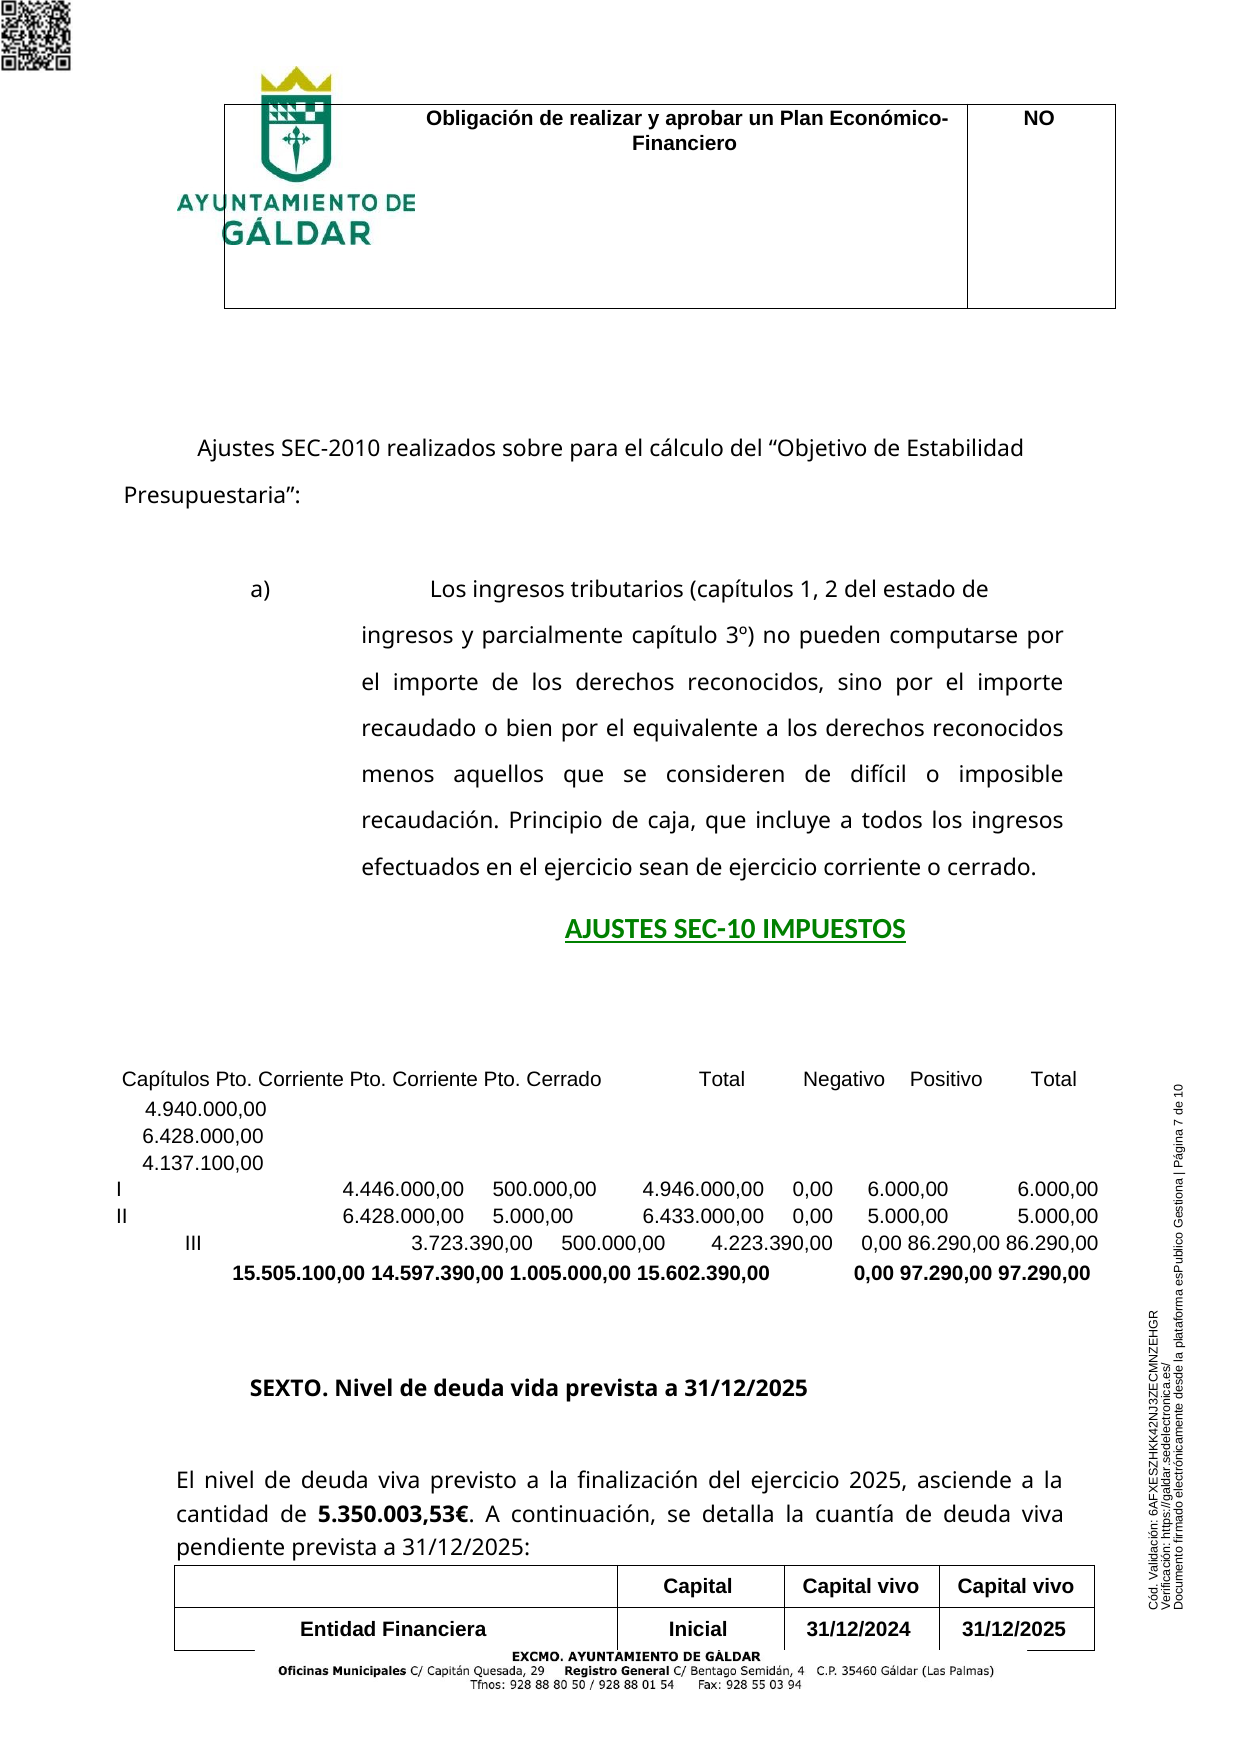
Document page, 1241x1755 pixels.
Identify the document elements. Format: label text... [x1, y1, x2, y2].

table_header [175, 1566, 617, 1607]
table_header [670, 993, 806, 1067]
table_header Capital vivo [785, 1566, 939, 1607]
table_cell NO [968, 105, 1115, 308]
table_header [438, 993, 518, 1067]
text a) Los ingresos tributarios (capítulos 1, 2 del estado de [123, 573, 1144, 605]
table_cell 31/12/2024 [785, 1608, 939, 1649]
table_header Capital [618, 1566, 784, 1607]
text Ajustes SEC-2010 realizados sobre para el cálculo del “Objetivo de Estabilidad Presupuestaria”: [123, 432, 1144, 510]
text El nivel de deuda viva previsto a la finalización del ejercicio 2025, asciende a la cantidad de 5.350.003,53€. A continuación, se detalla la cuantía de deuda viva pendiente prevista a 31/12/2025: [176, 1464, 1064, 1563]
table_header [361, 993, 438, 1067]
table_header DRN [219, 993, 361, 1067]
table_header Ajustes [903, 993, 1110, 1067]
table_cell [179, 245, 224, 308]
table_cell Inicial [618, 1608, 784, 1649]
list 3.723.390,00 500.000,00 4.223.390,00 0,00 86.290,00 86.290,00 [0, 1231, 1104, 1255]
text 15.505.100,00 14.597.390,00 1.005.000,00 15.602.390,00 0,00 97.290,00 97.290,00 [123, 1258, 1144, 1286]
table_header [844, 993, 903, 1067]
table_header 4.940.000,00 6.428.000,00 4.137.100,00 [123, 1094, 271, 1176]
table_header [170, 1565, 174, 1607]
text Capítulos Pto. Corriente Pto. Corriente Pto. Cerrado Total Negativo Positivo Total [122, 1067, 1144, 1091]
table_cell Obligación de realizar y aprobar un Plan Económico-Financiero [225, 105, 967, 308]
text ingresos y parcialmente capítulo 3º) no pueden computarse por el importe de los derechos reconocidos, sino por el importe recaudado o bien por el equivalente a los derechos reconocidos menos aquellos que se consideren de difícil o imposible recaudación. Principio de caja, que incluye a todos los ingresos efectuados en el ejercicio sean de ejercicio corriente o cerrado. [361, 619, 1064, 882]
table_cell Entidad Financiera [175, 1608, 617, 1649]
table_header Recaudación [518, 993, 669, 1067]
list 4.446.000,00 500.000,00 4.946.000,00 0,00 6.000,00 6.000,00 [0, 1176, 1104, 1200]
table_header Capital vivo [940, 1566, 1094, 1607]
table_cell [170, 1607, 174, 1649]
table_cell 31/12/2025 [940, 1608, 1094, 1649]
text SEXTO. Nivel de deuda vida prevista a 31/12/2025 [249, 1372, 1144, 1403]
list 6.428.000,00 5.000,00 6.433.000,00 0,00 5.000,00 5.000,00 [0, 1204, 1104, 1228]
table_header [806, 993, 844, 1067]
text AJUSTES SEC-10 IMPUESTOS [123, 910, 1144, 946]
